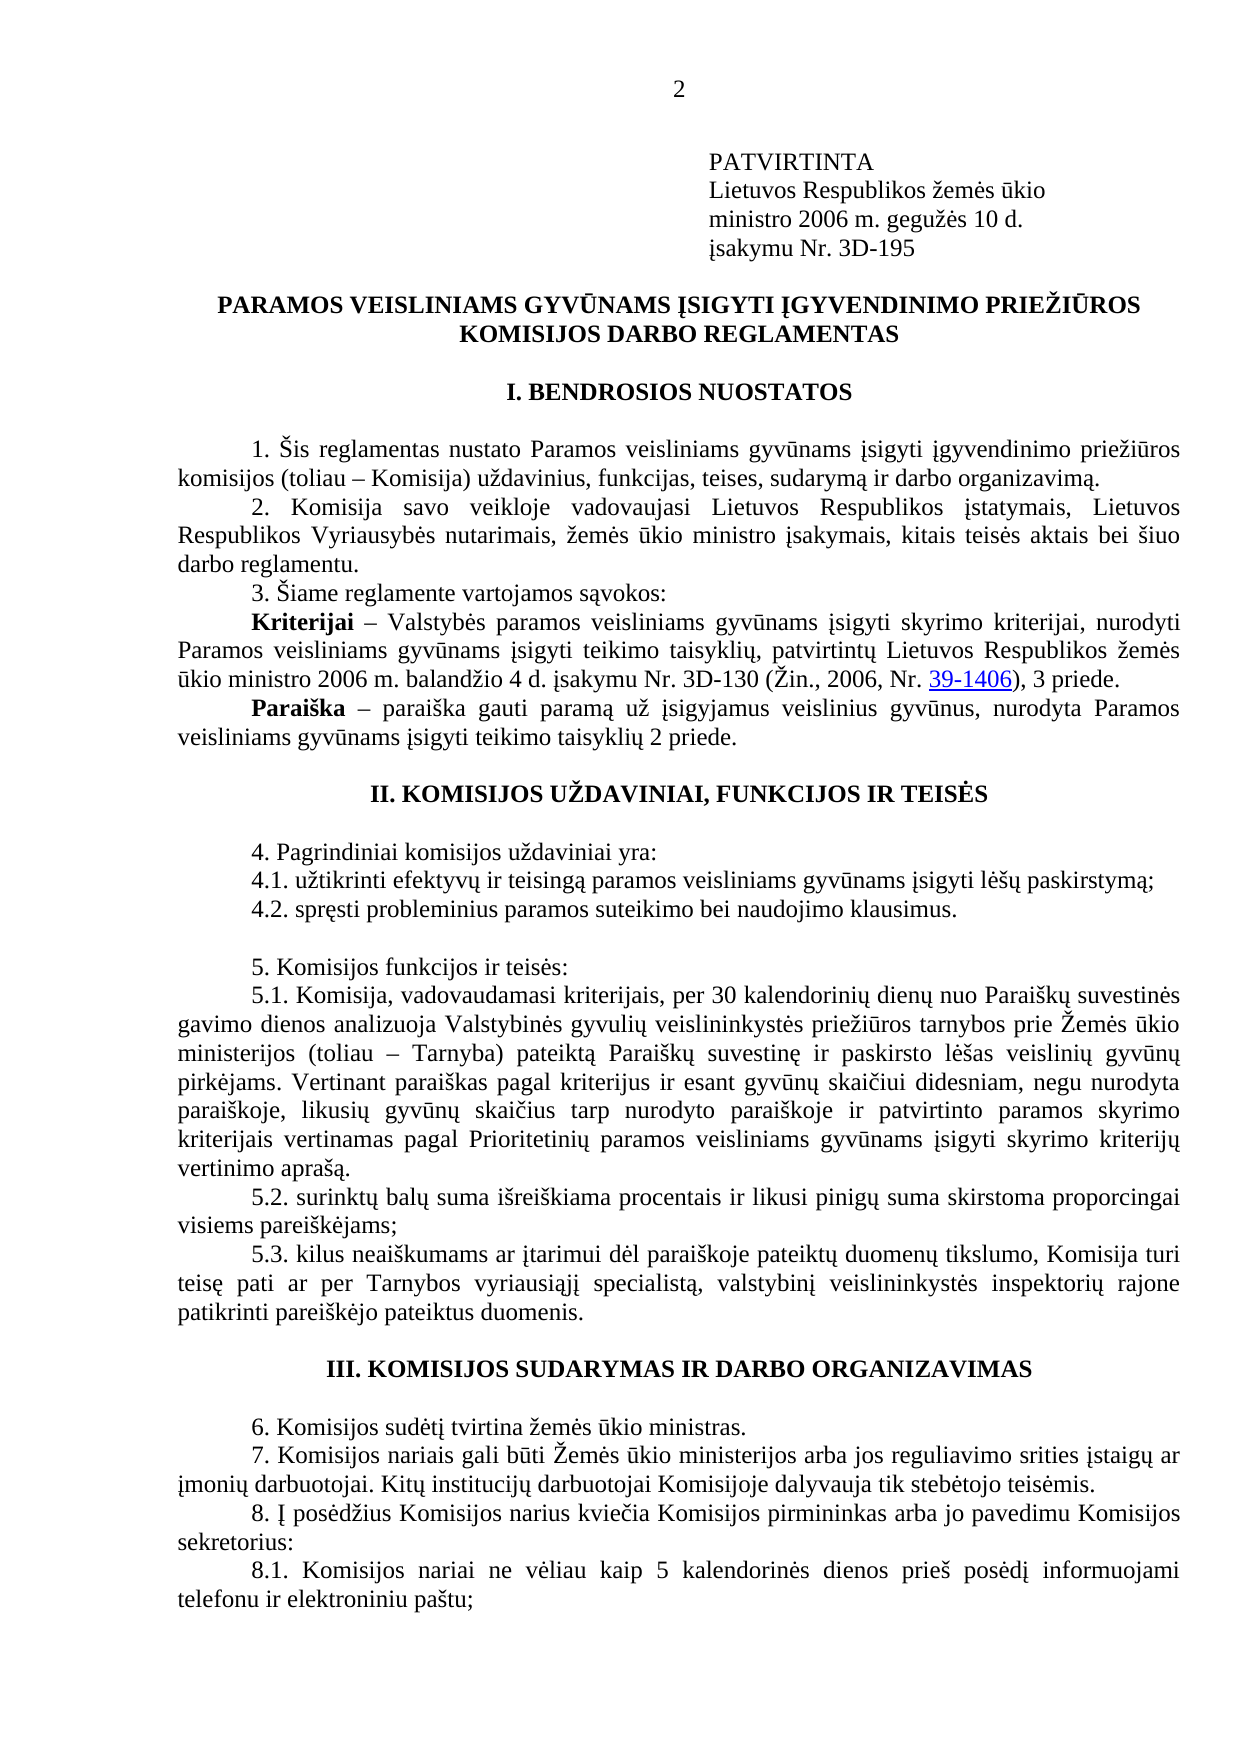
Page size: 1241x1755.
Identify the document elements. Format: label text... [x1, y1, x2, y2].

text PATVIRTINTA [177, 147, 1181, 176]
text įsakymu Nr. 3D-195 [177, 233, 1181, 262]
text Paraiška – paraiška gauti paramą už įsigyjamus veislinius gyvūnus, nurodyta Paramos veisliniams gyvūnams įsigyti teikimo taisyklių 2 priede. [177, 693, 1181, 751]
text Lietuvos Respublikos žemės ūkio [177, 176, 1181, 204]
text III. KOMISIJOS SUDARYMAS IR DARBO ORGANIZAVIMAS [177, 1354, 1181, 1383]
text 5.2. surinktų balų suma išreiškiama procentais ir likusi pinigų suma skirstoma proporcingai visiems pareiškėjams; [177, 1182, 1181, 1239]
text Kriterijai – Valstybės paramos veisliniams gyvūnams įsigyti skyrimo kriterijai, nurodyti Paramos veisliniams gyvūnams įsigyti teikimo taisyklių, patvirtintų Lietuvos Respublikos žemės ūkio ministro 2006 m. balandžio 4 d. įsakymu Nr. 3D-130 (Žin., 2006, Nr. 39-1406), 3 priede. [177, 607, 1181, 693]
text 4.1. užtikrinti efektyvų ir teisingą paramos veisliniams gyvūnams įsigyti lėšų paskirstymą; [177, 866, 1181, 894]
text I. BENDROSIOS NUOSTATOS [177, 377, 1181, 406]
text ministro 2006 m. gegužės 10 d. [177, 204, 1181, 233]
text 2. Komisija savo veikloje vadovaujasi Lietuvos Respublikos įstatymais, Lietuvos Respublikos Vyriausybės nutarimais, žemės ūkio ministro įsakymais, kitais teisės aktais bei šiuo darbo reglamentu. [177, 492, 1181, 578]
text 6. Komisijos sudėtį tvirtina žemės ūkio ministras. [177, 1412, 1181, 1441]
text 8. Į posėdžius Komisijos narius kviečia Komisijos pirmininkas arba jo pavedimu Komisijos sekretorius: [177, 1498, 1181, 1556]
text 5.3. kilus neaiškumams ar įtarimui dėl paraiškoje pateiktų duomenų tikslumo, Komisija turi teisę pati ar per Tarnybos vyriausiąjį specialistą, valstybinį veislininkystės inspektorių rajone patikrinti pareiškėjo pateiktus duomenis. [177, 1239, 1181, 1326]
text 4. Pagrindiniai komisijos uždaviniai yra: [177, 837, 1181, 866]
text 8.1. Komisijos nariai ne vėliau kaip 5 kalendorinės dienos prieš posėdį informuojami telefonu ir elektroniniu paštu; [177, 1556, 1181, 1613]
text 5. Komisijos funkcijos ir teisės: [177, 952, 1181, 981]
text 3. Šiame reglamente vartojamos sąvokos: [177, 578, 1181, 607]
text 5.1. Komisija, vadovaudamasi kriterijais, per 30 kalendorinių dienų nuo Paraiškų suvestinės gavimo dienos analizuoja Valstybinės gyvulių veislininkystės priežiūros tarnybos prie Žemės ūkio ministerijos (toliau – Tarnyba) pateiktą Paraiškų suvestinę ir paskirsto lėšas veislinių gyvūnų pirkėjams. Vertinant paraiškas pagal kriterijus ir esant gyvūnų skaičiui didesniam, negu nurodyta paraiškoje, likusių gyvūnų skaičius tarp nurodyto paraiškoje ir patvirtinto paramos skyrimo kriterijais vertinamas pagal Prioritetinių paramos veisliniams gyvūnams įsigyti skyrimo kriterijų vertinimo aprašą. [177, 981, 1181, 1182]
text II. KOMISIJOS UŽDAVINIAI, FUNKCIJOS IR TEISĖS [177, 779, 1181, 808]
text 4.2. spręsti probleminius paramos suteikimo bei naudojimo klausimus. [177, 894, 1181, 923]
text 1. Šis reglamentas nustato Paramos veisliniams gyvūnams įsigyti įgyvendinimo priežiūros komisijos (toliau – Komisija) uždavinius, funkcijas, teises, sudarymą ir darbo organizavimą. [177, 434, 1181, 492]
text 7. Komisijos nariais gali būti Žemės ūkio ministerijos arba jos reguliavimo srities įstaigų ar įmonių darbuotojai. Kitų institucijų darbuotojai Komisijoje dalyvauja tik stebėtojo teisėmis. [177, 1441, 1181, 1498]
text PARAMOS VEISLINIAMS GYVŪNAMS ĮSIGYTI ĮGYVENDINIMO PRIEŽIŪROS KOMISIJOS DARBO REGLAMENTAS [177, 291, 1181, 348]
